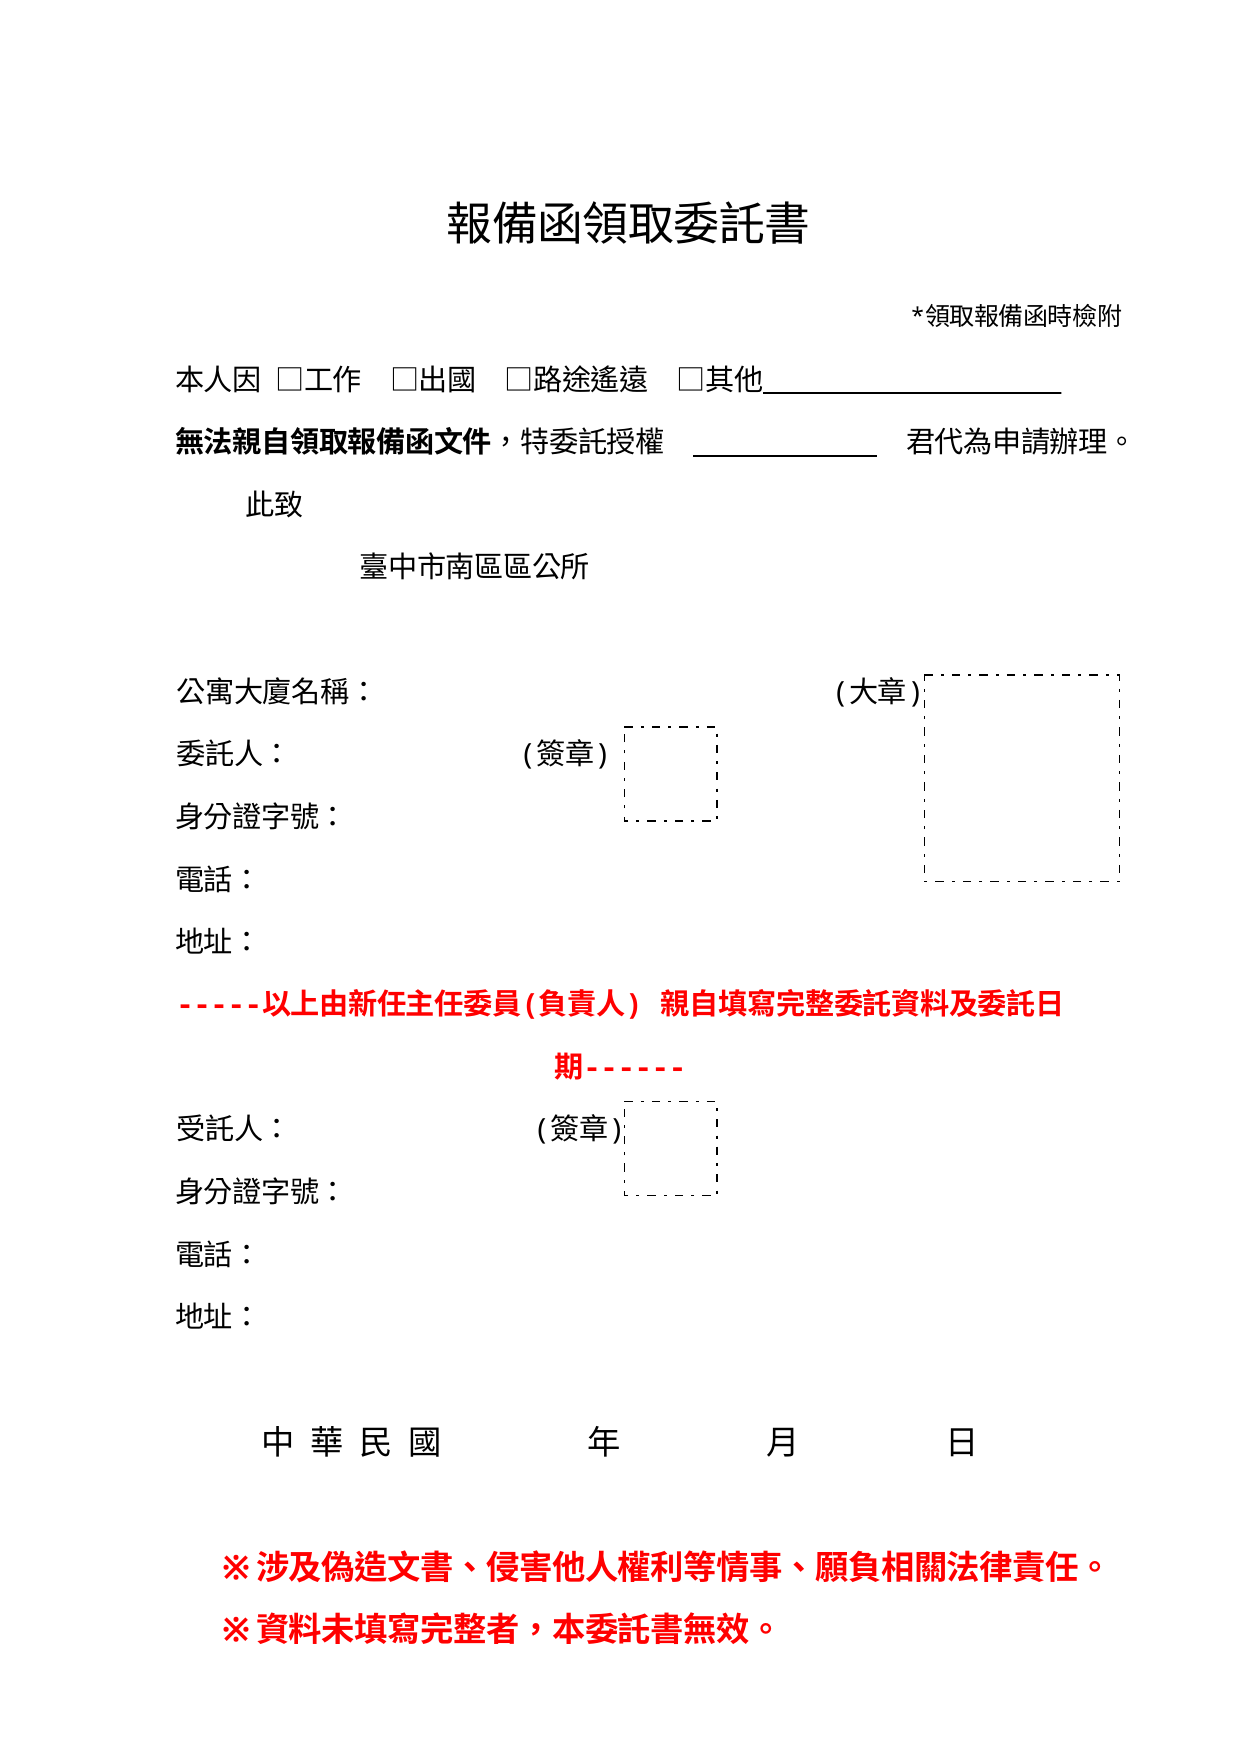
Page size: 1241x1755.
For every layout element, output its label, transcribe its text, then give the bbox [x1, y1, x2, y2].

text 無法親自領取報備函文件，特委託授權 君代為申請辦理。 [118, 398, 1122, 461]
text 此致 [118, 461, 1122, 523]
text 報備函領取委託書 [135, 148, 1122, 273]
text 電話： [118, 836, 1122, 898]
text 地址： [118, 1273, 1122, 1336]
text 電話： [118, 1211, 1122, 1273]
text 受託人： (簽章) [118, 1086, 1122, 1148]
text ※資料未填寫完整者，本委託書無效。 [118, 1586, 1122, 1648]
text -----以上由新任主任委員(負責人) 親自填寫完整委託資料及委託日期------ [118, 961, 1122, 1086]
text ※涉及偽造文書、侵害他人權利等情事、願負相關法律責任。 [118, 1523, 1122, 1586]
text 委託人： (簽章) [118, 711, 924, 773]
text 地址： [118, 898, 1122, 961]
text 身分證字號： [118, 1148, 1122, 1211]
text *領取報備函時檢附 [118, 273, 1122, 336]
text 中 華 民 國 年 月 日 [118, 1398, 1122, 1461]
text 本人因 □工作 □出國 □路途遙遠 □其他 [118, 336, 1122, 398]
text 臺中市南區區公所 [118, 523, 1122, 586]
text 身分證字號： [118, 773, 924, 836]
text 公寓大廈名稱： (大章) [118, 648, 1122, 711]
